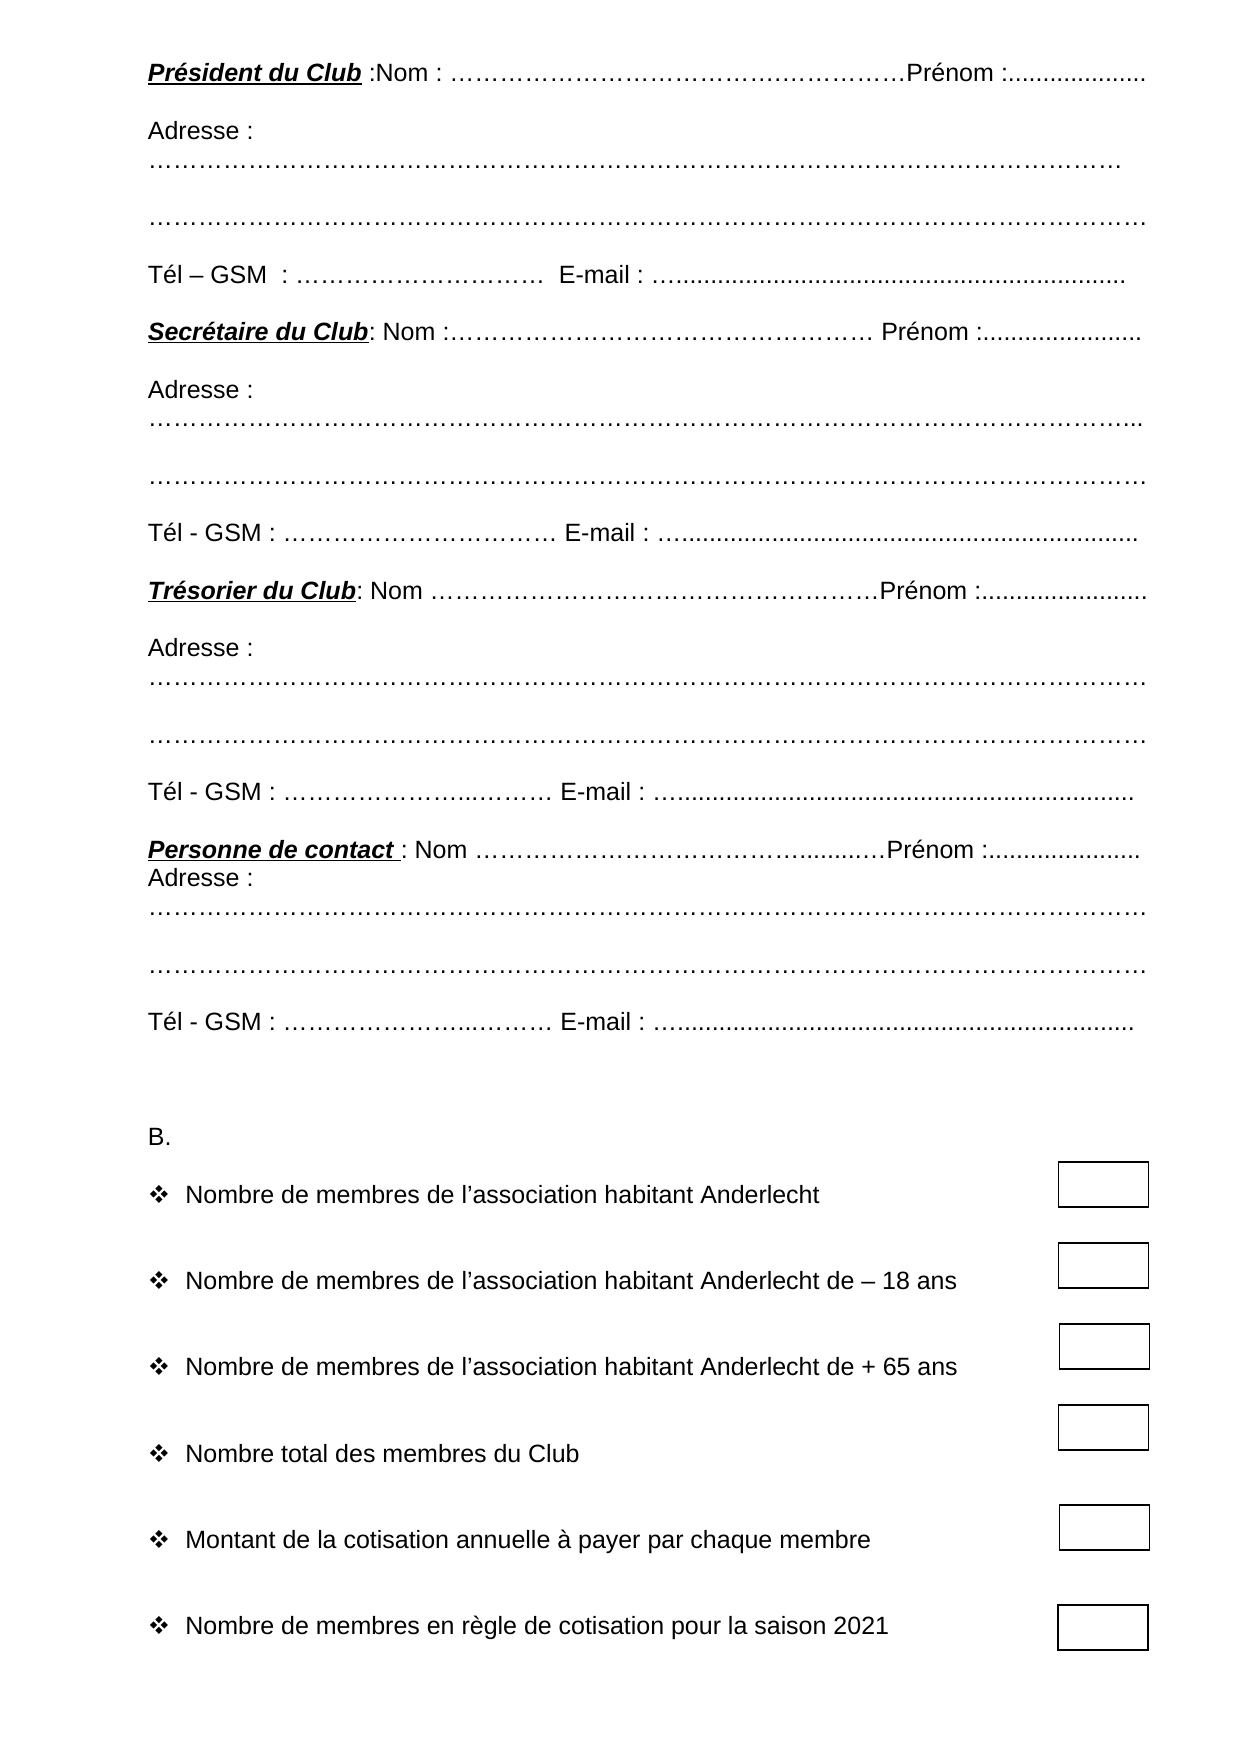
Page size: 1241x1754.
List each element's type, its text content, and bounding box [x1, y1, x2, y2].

text Tél - GSM : …………………...……… E-mail : ….................................................................. [148, 777, 1152, 806]
text Adresse : ………………………………………………………………………………………………………… [148, 863, 1152, 921]
list Nombre de membres de l’association habitant Anderlecht de – 18 ans [148, 1266, 1152, 1295]
text Secrétaire du Club: Nom :…………………………………………… Prénom :....................... [148, 317, 1152, 346]
text ………………………………………………………………………………………………………… [148, 202, 1152, 231]
list Nombre de membres de l’association habitant Anderlecht de + 65 ans [148, 1352, 1152, 1381]
text Tél - GSM : …………………………… E-mail : ….................................................................. [148, 518, 1152, 547]
list Nombre total des membres du Club [148, 1439, 1152, 1467]
text ………………………………………………………………………………………………………… [148, 461, 1152, 489]
text Adresse : ………………………………………………………………………………………………………… [148, 633, 1152, 691]
list Nombre de membres en règle de cotisation pour la saison 2021 [148, 1611, 1057, 1640]
text ………………………………………………………………………………………………………… [148, 719, 1152, 748]
text B. [148, 1122, 1152, 1151]
list Nombre de membres de l’association habitant Anderlecht [148, 1179, 1058, 1208]
list Montant de la cotisation annuelle à payer par chaque membre [148, 1525, 1152, 1554]
text Adresse : ………………………………………………………………………………………………………... [148, 374, 1152, 432]
text Personne de contact : Nom ………………………………….........…Prénom :...................... [148, 834, 1152, 863]
text Président du Club :Nom : ………………………………….……………Prénom :.................... [148, 58, 1152, 87]
text ………………………………………………………………………………………………………… [148, 949, 1152, 978]
text Trésorier du Club: Nom ………………………………………………Prénom :........................ [148, 576, 1152, 604]
text Tél – GSM : ………………………… E-mail : …................................................................. [148, 259, 1152, 288]
text Adresse : ……………………………………………………………………………………………………… [148, 116, 1152, 173]
text Tél - GSM : …………………...……… E-mail : ….................................................................. [148, 1007, 1152, 1036]
